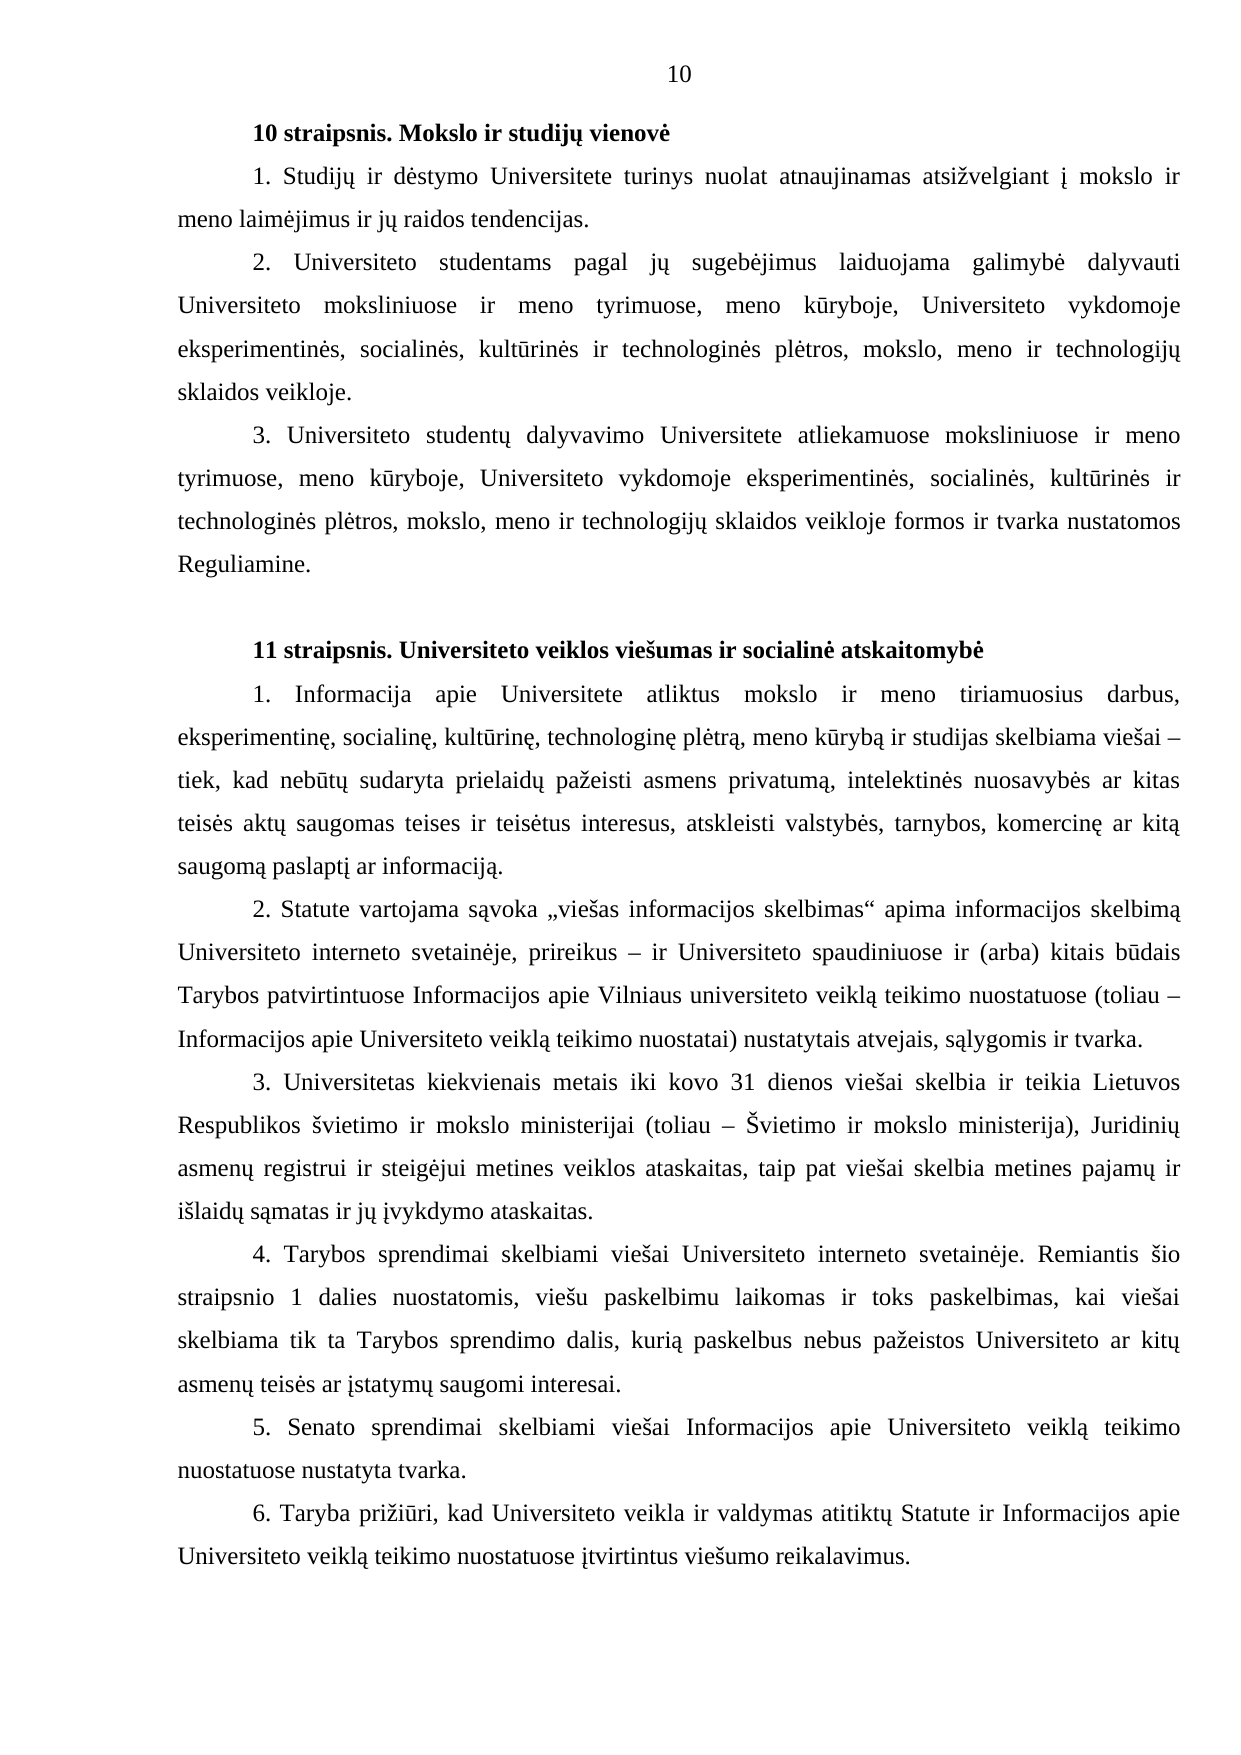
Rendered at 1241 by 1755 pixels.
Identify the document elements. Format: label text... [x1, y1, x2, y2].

text 2. Universiteto studentams pagal jų sugebėjimus laiduojama galimybė dalyvauti Universiteto moksliniuose ir meno tyrimuose, meno kūryboje, Universiteto vykdomoje eksperimentinės, socialinės, kultūrinės ir technologinės plėtros, mokslo, meno ir technologijų sklaidos veikloje. [177, 247, 1181, 406]
text 6. Taryba prižiūri, kad Universiteto veikla ir valdymas atitiktų Statute ir Informacijos apie Universiteto veiklą teikimo nuostatuose įtvirtintus viešumo reikalavimus. [177, 1498, 1181, 1570]
text 3. Universitetas kiekvienais metais iki kovo 31 dienos viešai skelbia ir teikia Lietuvos Respublikos švietimo ir mokslo ministerijai (toliau – Švietimo ir mokslo ministerija), Juridinių asmenų registrui ir steigėjui metines veiklos ataskaitas, taip pat viešai skelbia metines pajamų ir išlaidų sąmatas ir jų įvykdymo ataskaitas. [177, 1067, 1181, 1225]
text 2. Statute vartojama sąvoka „viešas informacijos skelbimas“ apima informacijos skelbimą Universiteto interneto svetainėje, prireikus – ir Universiteto spaudiniuose ir (arba) kitais būdais Tarybos patvirtintuose Informacijos apie Vilniaus universiteto veiklą teikimo nuostatuose (toliau – Informacijos apie Universiteto veiklą teikimo nuostatai) nustatytais atvejais, sąlygomis ir tvarka. [177, 894, 1181, 1052]
text 10 straipsnis. Mokslo ir studijų vienovė [177, 118, 1181, 147]
text 5. Senato sprendimai skelbiami viešai Informacijos apie Universiteto veiklą teikimo nuostatuose nustatyta tvarka. [177, 1412, 1181, 1484]
text 4. Tarybos sprendimai skelbiami viešai Universiteto interneto svetainėje. Remiantis šio straipsnio 1 dalies nuostatomis, viešu paskelbimu laikomas ir toks paskelbimas, kai viešai skelbiama tik ta Tarybos sprendimo dalis, kurią paskelbus nebus pažeistos Universiteto ar kitų asmenų teisės ar įstatymų saugomi interesai. [177, 1239, 1181, 1397]
text 3. Universiteto studentų dalyvavimo Universitete atliekamuose moksliniuose ir meno tyrimuose, meno kūryboje, Universiteto vykdomoje eksperimentinės, socialinės, kultūrinės ir technologinės plėtros, mokslo, meno ir technologijų sklaidos veikloje formos ir tvarka nustatomos Reguliamine. [177, 420, 1181, 578]
text 1. Studijų ir dėstymo Universitete turinys nuolat atnaujinamas atsižvelgiant į mokslo ir meno laimėjimus ir jų raidos tendencijas. [177, 161, 1181, 233]
text 11 straipsnis. Universiteto veiklos viešumas ir socialinė atskaitomybė [177, 636, 1181, 664]
text 1. Informacija apie Universitete atliktus mokslo ir meno tiriamuosius darbus, eksperimentinę, socialinę, kultūrinę, technologinę plėtrą, meno kūrybą ir studijas skelbiama viešai – tiek, kad nebūtų sudaryta prielaidų pažeisti asmens privatumą, intelektinės nuosavybės ar kitas teisės aktų saugomas teises ir teisėtus interesus, atskleisti valstybės, tarnybos, komercinę ar kitą saugomą paslaptį ar informaciją. [177, 679, 1181, 880]
